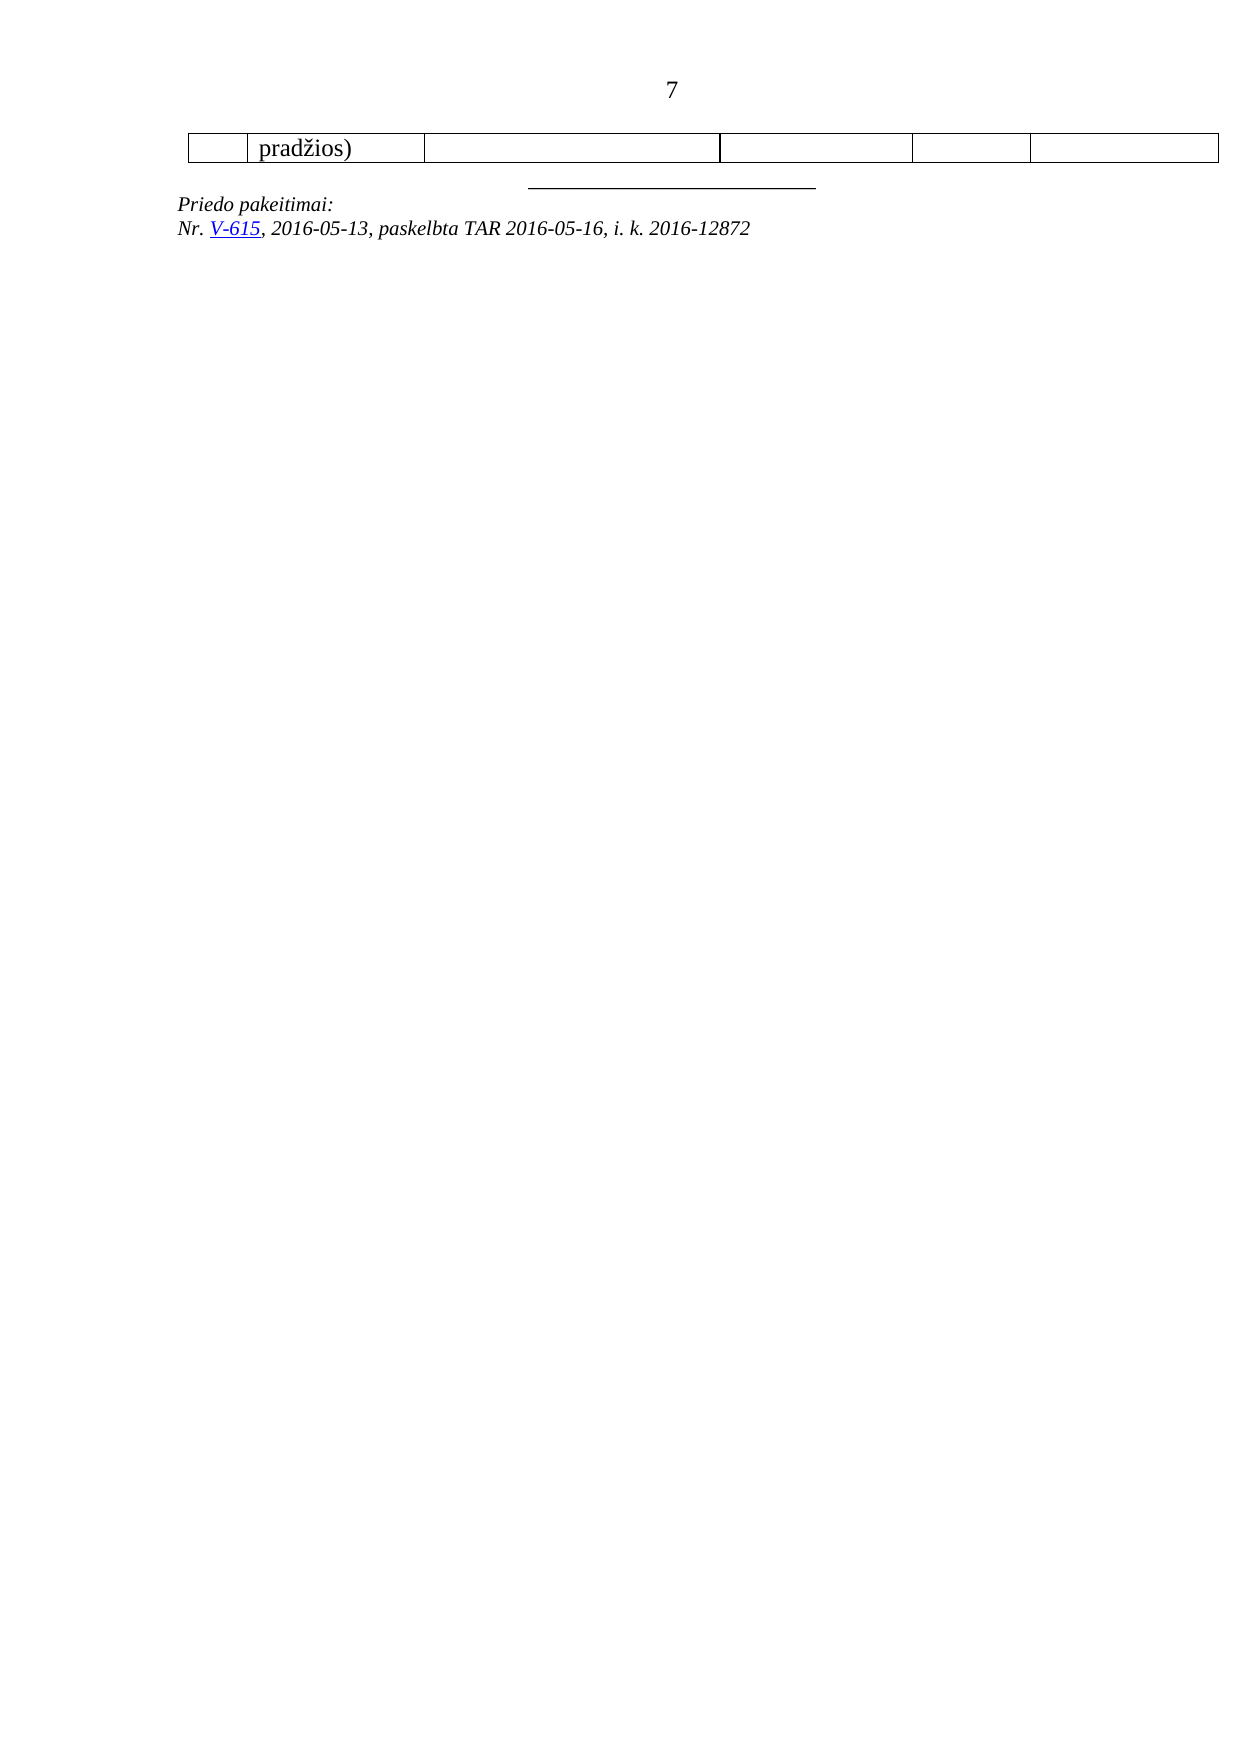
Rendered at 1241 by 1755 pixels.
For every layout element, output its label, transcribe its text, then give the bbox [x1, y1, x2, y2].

text Nr. V-615, 2016-05-13, paskelbta TAR 2016-05-16, i. k. 2016-12872 [177, 216, 1167, 240]
table_cell [189, 134, 247, 162]
table_cell [913, 134, 1030, 162]
table_cell [721, 134, 912, 162]
text Priedo pakeitimai: [177, 192, 1167, 216]
text _______________________ [177, 163, 1167, 192]
table_cell [425, 134, 719, 162]
table_cell pradžios) [248, 134, 424, 162]
table_cell [1031, 134, 1218, 162]
